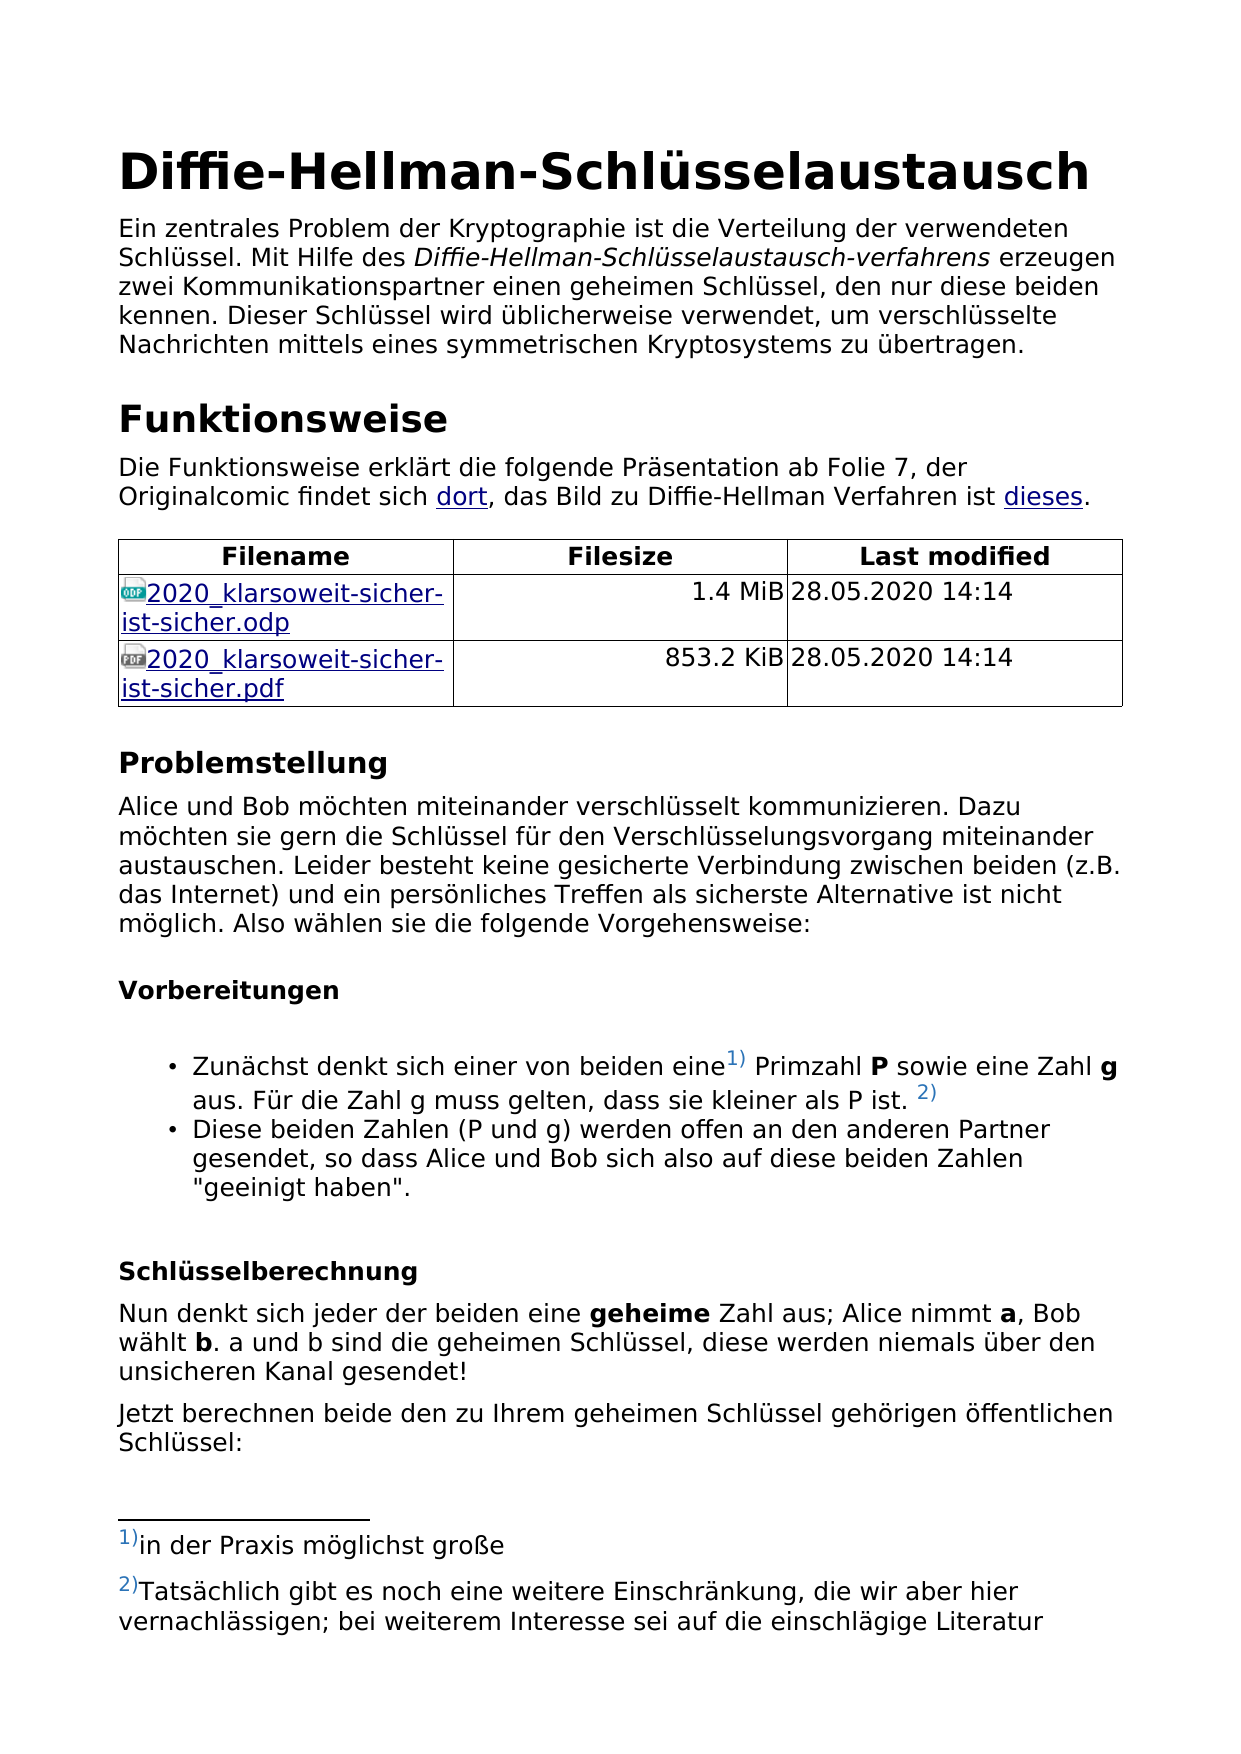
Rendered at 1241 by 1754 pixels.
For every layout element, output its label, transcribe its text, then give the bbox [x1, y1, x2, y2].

table_cell 853.2 KiB [454, 641, 787, 706]
subtitle Diffie-Hellman-Schlüsselaustausch [118, 143, 1122, 201]
table_cell 1.4 MiB [454, 575, 787, 640]
subtitle Vorbereitungen [118, 976, 1122, 1005]
text Die Funktionsweise erklärt die folgende Präsentation ab Folie 7, der Originalcomic findet sich dort, das Bild zu Diffie-Hellman Verfahren ist dieses. [118, 453, 1122, 512]
table_cell 2020_klarsoweit-sicher-ist-sicher.odp [119, 575, 453, 640]
list Diese beiden Zahlen (P und g) werden offen an den anderen Partner gesendet, so dass Alice und Bob sich also auf diese beiden Zahlen "geeinigt haben". [177, 1115, 1122, 1203]
picture [121, 577, 147, 602]
text Nun denkt sich jeder der beiden eine geheime Zahl aus; Alice nimmt a, Bob wählt b. a und b sind die geheimen Schlüssel, diese werden niemals über den unsicheren Kanal gesendet! [118, 1299, 1122, 1386]
subtitle Funktionsweise [118, 397, 1122, 441]
text Alice und Bob möchten miteinander verschlüsselt kommunizieren. Dazu möchten sie gern die Schlüssel für den Verschlüsselungsvorgang miteinander austauschen. Leider besteht keine gesicherte Verbindung zwischen beiden (z.B. das Internet) und ein persönliches Treffen als sicherste Alternative ist nicht möglich. Also wählen sie die folgende Vorgehensweise: [118, 792, 1122, 938]
table_cell 28.05.2020 14:14 [788, 575, 1122, 640]
list Zunächst denkt sich einer von beiden eine Primzahl P sowie eine Zahl g aus. Für die Zahl g muss gelten, dass sie kleiner als P ist. [177, 1047, 1122, 1115]
list Tatsächlich gibt es noch eine weitere Einschränkung, die wir aber hier vernachlässigen; bei weiterem Interesse sei auf die einschlägige Literatur [118, 1573, 1122, 1636]
table_header Filename [119, 540, 453, 574]
subtitle Schlüsselberechnung [118, 1257, 1122, 1286]
table_cell 2020_klarsoweit-sicher-ist-sicher.pdf [119, 641, 453, 706]
subtitle Problemstellung [118, 746, 1122, 780]
table_header Filesize [454, 540, 787, 574]
text Ein zentrales Problem der Kryptographie ist die Verteilung der verwendeten Schlüssel. Mit Hilfe des Diffie-Hellman-Schlüsselaustausch-verfahrens erzeugen zwei Kommunikationspartner einen geheimen Schlüssel, den nur diese beiden kennen. Dieser Schlüssel wird üblicherweise verwendet, um verschlüsselte Nachrichten mittels eines symmetrischen Kryptosystems zu übertragen. [118, 214, 1122, 360]
picture [121, 643, 147, 669]
list in der Praxis möglichst große [118, 1526, 1122, 1560]
table_cell 28.05.2020 14:14 [788, 641, 1122, 706]
text Jetzt berechnen beide den zu Ihrem geheimen Schlüssel gehörigen öffentlichen Schlüssel: [118, 1399, 1122, 1457]
table_header Last modified [788, 540, 1122, 574]
